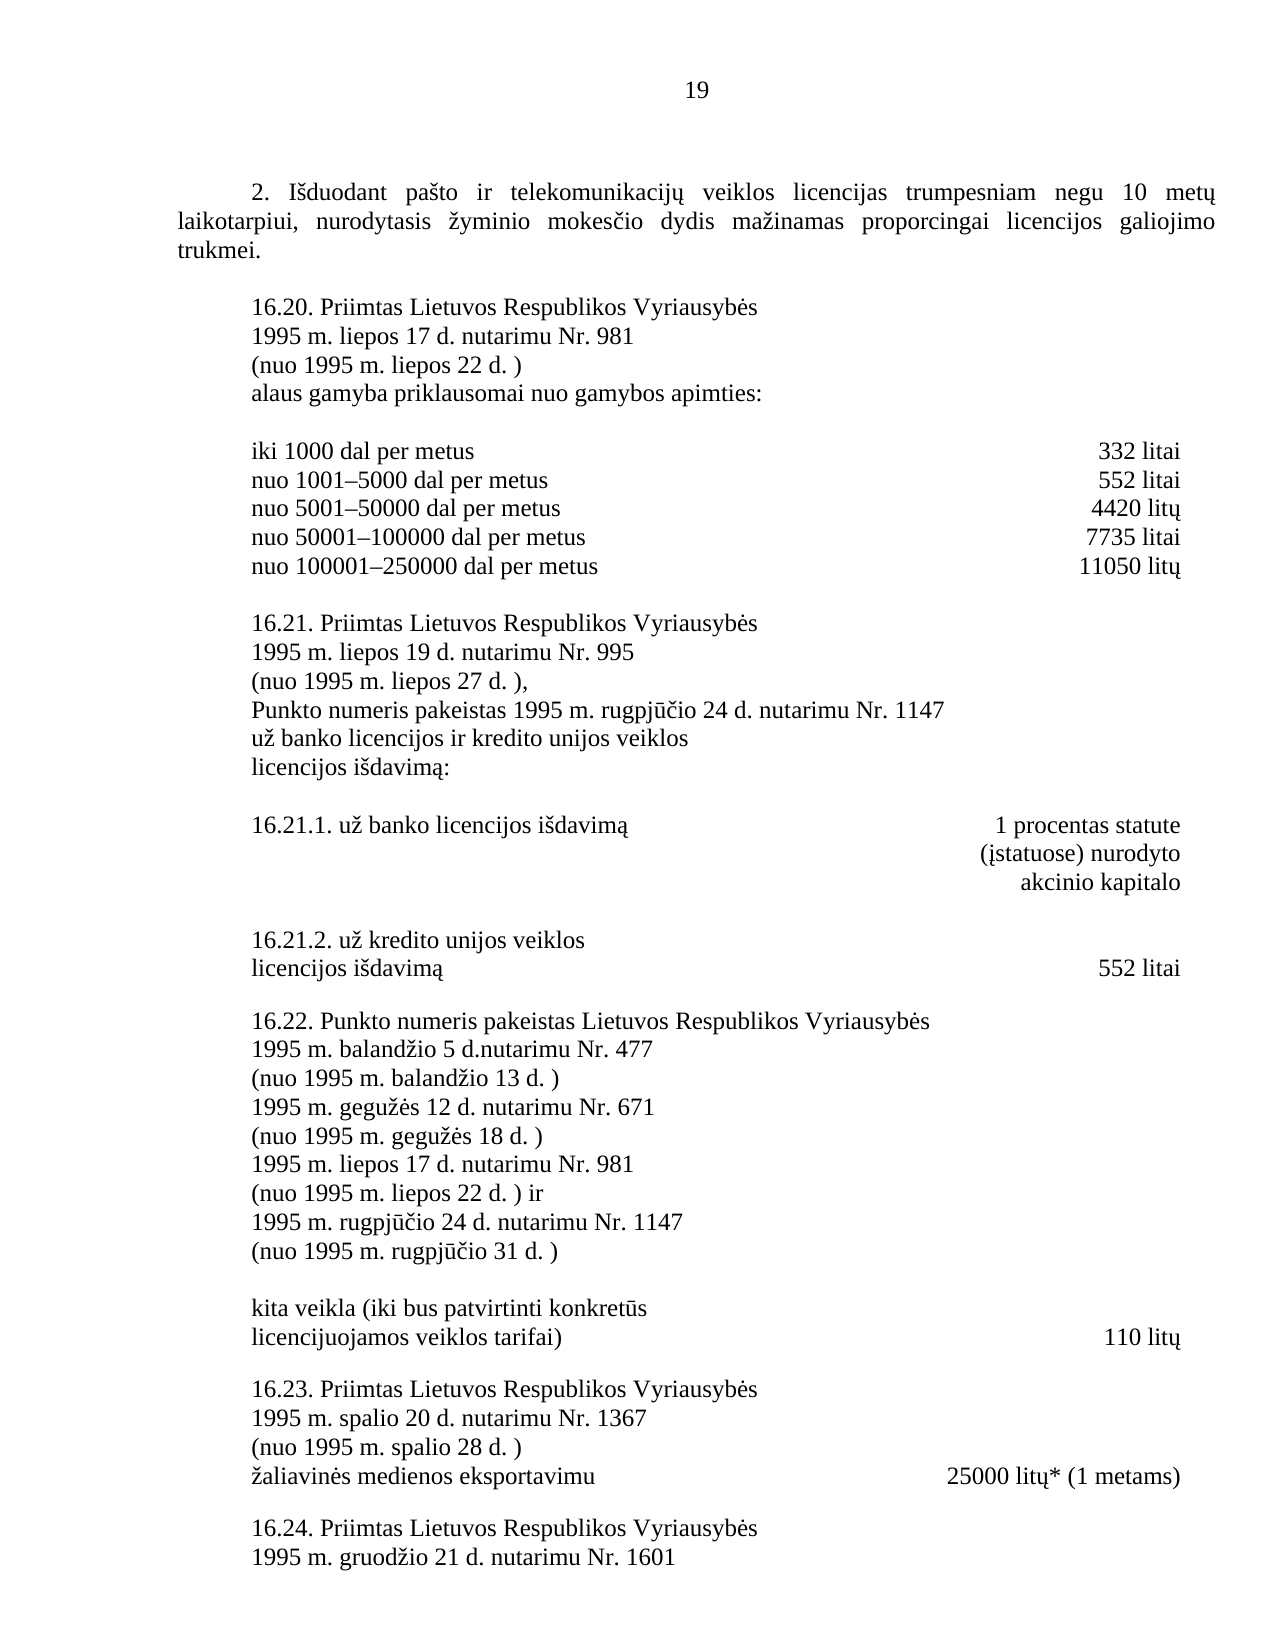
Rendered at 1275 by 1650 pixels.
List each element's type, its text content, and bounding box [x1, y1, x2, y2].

text 2. Išduodant pašto ir telekomunikacijų veiklos licencijas trumpesniam negu 10 metų laikotarpiui, nurodytasis žyminio mokesčio dydis mažinamas proporcingai licencijos galiojimo trukmei. [177, 177, 1216, 263]
text už banko licencijos ir kredito unijos veiklos [177, 723, 1216, 752]
text 1995 m. liepos 19 d. nutarimu Nr. 995 [177, 637, 1216, 666]
text licencijos išdavimą: [177, 752, 1216, 781]
text (nuo 1995 m. liepos 22 d. ) [177, 350, 1216, 378]
text (nuo 1995 m. gegužės 18 d. ) [177, 1121, 1216, 1149]
text 16.21. Priimtas Lietuvos Respublikos Vyriausybės [177, 608, 1216, 637]
text nuo 1001–5000 dal per metus 552 litai [177, 465, 1216, 493]
text 16.20. Priimtas Lietuvos Respublikos Vyriausybės [177, 292, 1216, 321]
text akcinio kapitalo [177, 867, 1216, 896]
text 1995 m. liepos 17 d. nutarimu Nr. 981 [177, 1149, 1216, 1178]
text (nuo 1995 m. balandžio 13 d. ) [177, 1063, 1216, 1092]
text (įstatuose) nurodyto [177, 838, 1216, 867]
text iki 1000 dal per metus 332 litai [177, 436, 1216, 465]
text alaus gamyba priklausomai nuo gamybos apimties: [177, 378, 1216, 407]
text 16.24. Priimtas Lietuvos Respublikos Vyriausybės [177, 1513, 1216, 1542]
text (nuo 1995 m. liepos 27 d. ), [177, 666, 1216, 695]
text nuo 50001–100000 dal per metus 7735 litai [177, 522, 1216, 551]
text 1995 m. gruodžio 21 d. nutarimu Nr. 1601 [177, 1542, 1216, 1571]
text (nuo 1995 m. spalio 28 d. ) [177, 1432, 1216, 1461]
text 1995 m. spalio 20 d. nutarimu Nr. 1367 [177, 1403, 1216, 1432]
text 16.21.1. už banko licencijos išdavimą 1 procentas statute [177, 810, 1216, 838]
text 1995 m. balandžio 5 d.nutarimu Nr. 477 [177, 1034, 1216, 1063]
text 16.21.2. už kredito unijos veiklos [177, 925, 1216, 953]
text 1995 m. liepos 17 d. nutarimu Nr. 981 [177, 321, 1216, 350]
text 16.22. Punkto numeris pakeistas Lietuvos Respublikos Vyriausybės [177, 1006, 1216, 1034]
text licencijos išdavimą 552 litai [177, 953, 1216, 982]
text 16.23. Priimtas Lietuvos Respublikos Vyriausybės [177, 1374, 1216, 1403]
text žaliavinės medienos eksportavimu 25000 litų* (1 metams) [177, 1461, 1216, 1489]
text (nuo 1995 m. rugpjūčio 31 d. ) [177, 1236, 1216, 1264]
text 1995 m. gegužės 12 d. nutarimu Nr. 671 [177, 1092, 1216, 1121]
text 1995 m. rugpjūčio 24 d. nutarimu Nr. 1147 [177, 1207, 1216, 1236]
text nuo 100001–250000 dal per metus 11050 litų [177, 551, 1216, 580]
text Punkto numeris pakeistas 1995 m. rugpjūčio 24 d. nutarimu Nr. 1147 [177, 695, 1216, 723]
text nuo 5001–50000 dal per metus 4420 litų [177, 493, 1216, 522]
text licencijuojamos veiklos tarifai) 110 litų [177, 1322, 1216, 1351]
text (nuo 1995 m. liepos 22 d. ) ir [177, 1178, 1216, 1207]
text kita veikla (iki bus patvirtinti konkretūs [177, 1293, 1216, 1322]
